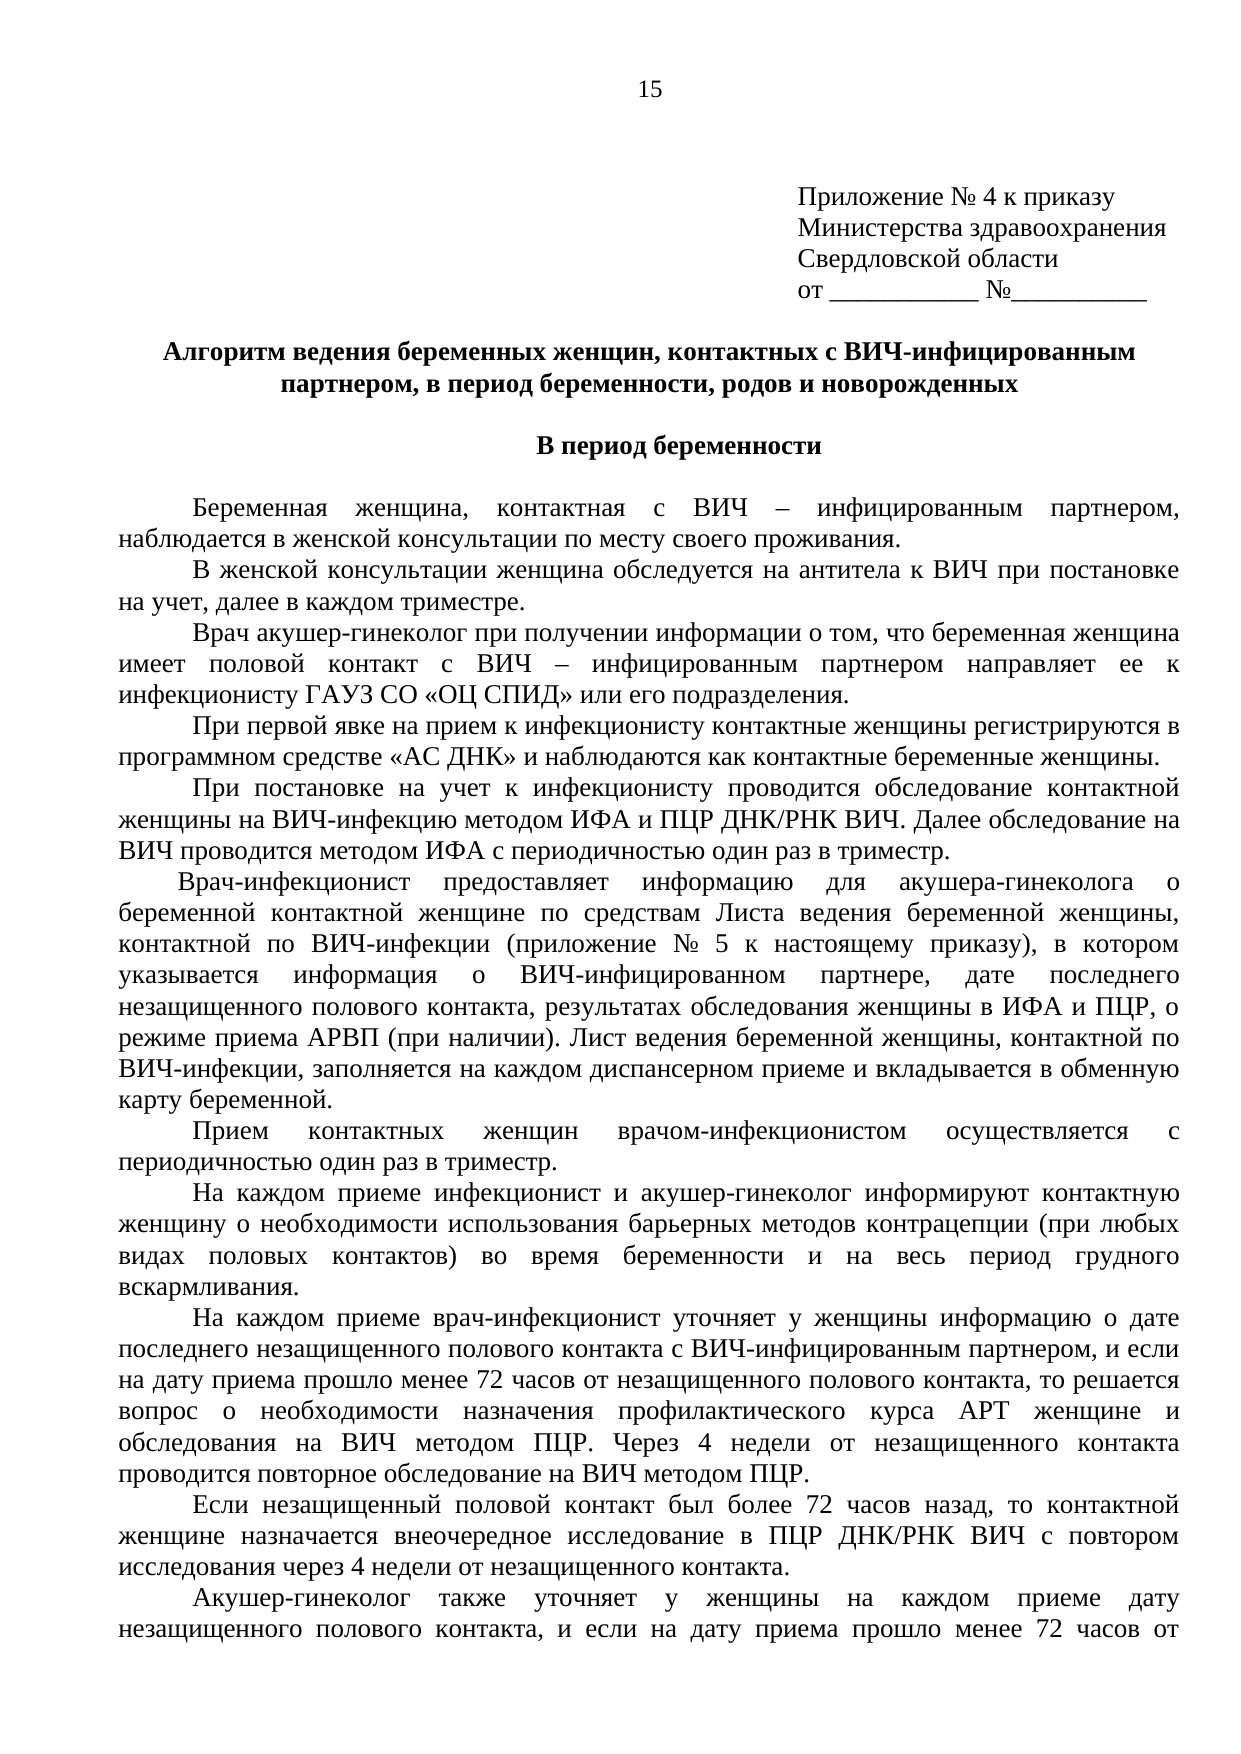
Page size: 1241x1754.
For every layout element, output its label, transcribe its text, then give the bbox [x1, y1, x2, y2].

text Беременная женщина, контактная с ВИЧ – инфицированным партнером, наблюдается в женской консультации по месту своего проживания. [118, 491, 1181, 553]
text Врач-инфекционист предоставляет информацию для акушера-гинеколога о беременной контактной женщине по средствам Листа ведения беременной женщины, контактной по ВИЧ-инфекции (приложение № 5 к настоящему приказу), в котором указывается информация о ВИЧ-инфицированном партнере, дате последнего незащищенного полового контакта, результатах обследования женщины в ИФА и ПЦР, о режиме приема АРВП (при наличии). Лист ведения беременной женщины, контактной по ВИЧ-инфекции, заполняется на каждом диспансерном приеме и вкладывается в обменную карту беременной. [118, 865, 1181, 1114]
text Приложение № 4 к приказу [162, 180, 1181, 211]
text Акушер-гинеколог также уточняет у женщины на каждом приеме дату незащищенного полового контакта, и если на дату приема прошло менее 72 часов от [118, 1581, 1181, 1644]
text Министерства здравоохранения [162, 211, 1181, 242]
text В период беременности [118, 429, 1181, 460]
text Свердловской области [162, 242, 1181, 273]
text Прием контактных женщин врачом-инфекционистом осуществляется с периодичностью один раз в триместр. [118, 1114, 1181, 1176]
text При постановке на учет к инфекционисту проводится обследование контактной женщины на ВИЧ-инфекцию методом ИФА и ПЦР ДНК/РНК ВИЧ. Далее обследование на ВИЧ проводится методом ИФА с периодичностью один раз в триместр. [118, 772, 1181, 865]
text Если незащищенный половой контакт был более 72 часов назад, то контактной женщине назначается внеочередное исследование в ПЦР ДНК/РНК ВИЧ с повтором исследования через 4 недели от незащищенного контакта. [118, 1488, 1181, 1581]
text Врач акушер-гинеколог при получении информации о том, что беременная женщина имеет половой контакт с ВИЧ – инфицированным партнером направляет ее к инфекционисту ГАУЗ СО «ОЦ СПИД» или его подразделения. [118, 616, 1181, 709]
text На каждом приеме инфекционист и акушер-гинеколог информируют контактную женщину о необходимости использования барьерных методов контрацепции (при любых видах половых контактов) во время беременности и на весь период грудного вскармливания. [118, 1176, 1181, 1301]
text При первой явке на прием к инфекционисту контактные женщины регистрируются в программном средстве «АС ДНК» и наблюдаются как контактные беременные женщины. [118, 709, 1181, 772]
text Алгоритм ведения беременных женщин, контактных с ВИЧ-инфицированным партнером, в период беременности, родов и новорожденных [118, 336, 1181, 398]
text В женской консультации женщина обследуется на антитела к ВИЧ при постановке на учет, далее в каждом триместре. [118, 553, 1181, 616]
text от ___________ №__________ [118, 273, 1181, 304]
text На каждом приеме врач-инфекционист уточняет у женщины информацию о дате последнего незащищенного полового контакта с ВИЧ-инфицированным партнером, и если на дату приема прошло менее 72 часов от незащищенного полового контакта, то решается вопрос о необходимости назначения профилактического курса АРТ женщине и обследования на ВИЧ методом ПЦР. Через 4 недели от незащищенного контакта проводится повторное обследование на ВИЧ методом ПЦР. [118, 1301, 1181, 1488]
